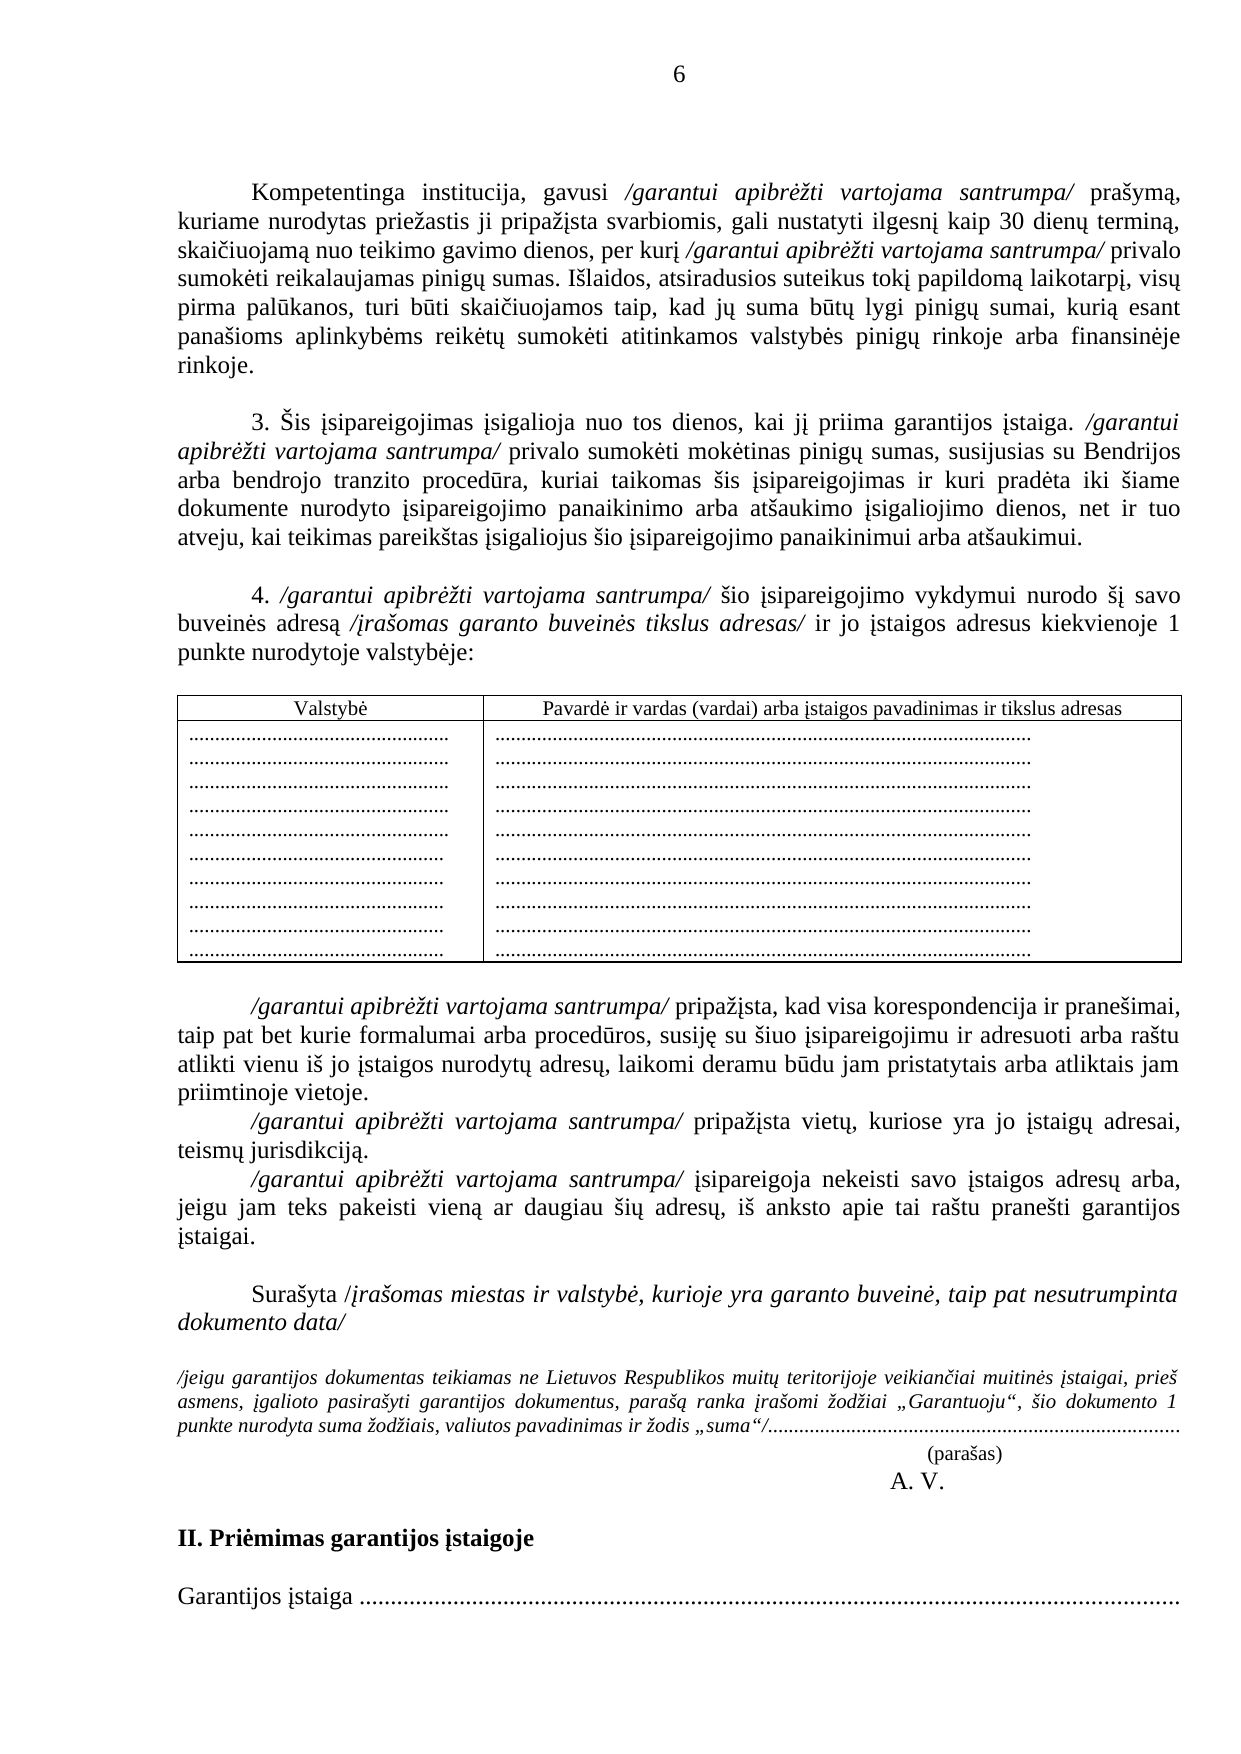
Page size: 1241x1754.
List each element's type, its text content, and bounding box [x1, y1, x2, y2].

table_header Pavardė ir vardas (vardai) arba įstaigos pavadinimas ir tikslus adresas [484, 696, 1181, 720]
text A. V. [177, 1466, 1181, 1495]
text /garantui apibrėžti vartojama santrumpa/ pripažįsta, kad visa korespondencija ir pranešimai, taip pat bet kurie formalumai arba procedūros, susiję su šiuo įsipareigojimu ir adresuoti arba raštu atlikti vienu iš jo įstaigos nurodytų adresų, laikomi deramu būdu jam pristatytais arba atliktais jam priimtinoje vietoje. [177, 991, 1181, 1106]
table_cell .................................................. .................................................. .................................................. .................................................. .................................................. ................................................. ................................................. ................................................. ................................................. ................................................. [178, 721, 483, 961]
text II. Priėmimas garantijos įstaigoje [177, 1523, 1181, 1552]
text Surašyta /įrašomas miestas ir valstybė, kurioje yra garanto buveinė, taip pat nesutrumpinta dokumento data/ [177, 1279, 1181, 1336]
table_header Valstybė [178, 696, 483, 720]
text 4. /garantui apibrėžti vartojama santrumpa/ šio įsipareigojimo vykdymui nurodo šį savo buveinės adresą /įrašomas garanto buveinės tikslus adresas/ ir jo įstaigos adresus kiekvienoje 1 punkte nurodytoje valstybėje: [177, 580, 1181, 666]
text 3. Šis įsipareigojimas įsigalioja nuo tos dienos, kai jį priima garantijos įstaiga. /garantui apibrėžti vartojama santrumpa/ privalo sumokėti mokėtinas pinigų sumas, susijusias su Bendrijos arba bendrojo tranzito procedūra, kuriai taikomas šis įsipareigojimas ir kuri pradėta iki šiame dokumente nurodyto įsipareigojimo panaikinimo arba atšaukimo įsigaliojimo dienos, net ir tuo atveju, kai teikimas pareikštas įsigaliojus šio įsipareigojimo panaikinimui arba atšaukimui. [177, 407, 1181, 551]
table_cell ....................................................................................................... ....................................................................................................... ....................................................................................................... ....................................................................................................... ....................................................................................................... ....................................................................................................... ....................................................................................................... ....................................................................................................... ....................................................................................................... ....................................................................................................... [484, 721, 1181, 961]
text Garantijos įstaiga [177, 1581, 1181, 1610]
text /garantui apibrėžti vartojama santrumpa/ pripažįsta vietų, kuriose yra jo įstaigų adresai, teismų jurisdikciją. [177, 1106, 1181, 1164]
text /jeigu garantijos dokumentas teikiamas ne Lietuvos Respublikos muitų teritorijoje veikiančiai muitinės įstaigai, prieš asmens, įgalioto pasirašyti garantijos dokumentus, parašą ranka įrašomi žodžiai „Garantuoju“, šio dokumento 1 punkte nurodyta suma žodžiais, valiutos pavadinimas ir žodis „suma“/ [177, 1365, 1181, 1437]
text (parašas) [177, 1437, 1181, 1466]
text /garantui apibrėžti vartojama santrumpa/ įsipareigoja nekeisti savo įstaigos adresų arba, jeigu jam teks pakeisti vieną ar daugiau šių adresų, iš anksto apie tai raštu pranešti garantijos įstaigai. [177, 1164, 1181, 1250]
text Kompetentinga institucija, gavusi /garantui apibrėžti vartojama santrumpa/ prašymą, kuriame nurodytas priežastis ji pripažįsta svarbiomis, gali nustatyti ilgesnį kaip 30 dienų terminą, skaičiuojamą nuo teikimo gavimo dienos, per kurį /garantui apibrėžti vartojama santrumpa/ privalo sumokėti reikalaujamas pinigų sumas. Išlaidos, atsiradusios suteikus tokį papildomą laikotarpį, visų pirma palūkanos, turi būti skaičiuojamos taip, kad jų suma būtų lygi pinigų sumai, kurią esant panašioms aplinkybėms reikėtų sumokėti atitinkamos valstybės pinigų rinkoje arba finansinėje rinkoje. [177, 177, 1181, 378]
